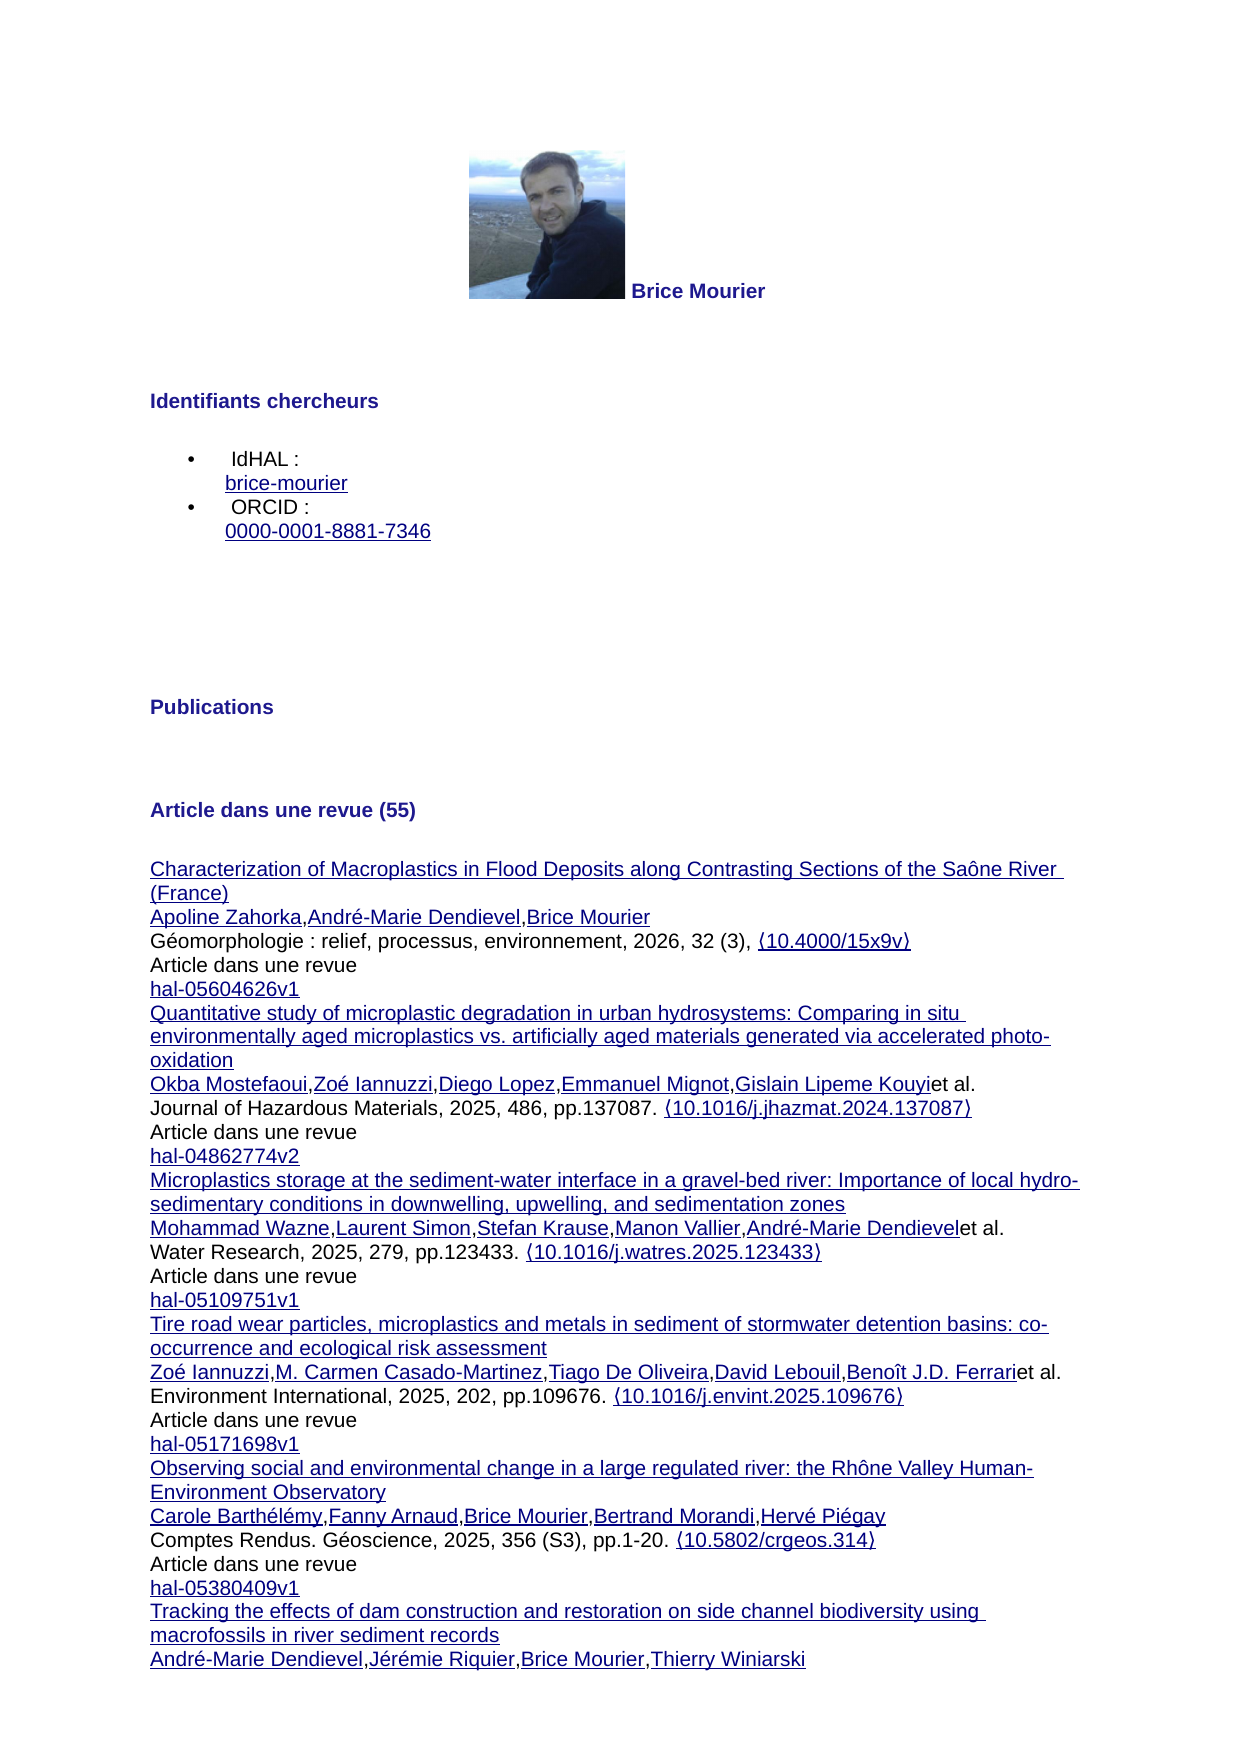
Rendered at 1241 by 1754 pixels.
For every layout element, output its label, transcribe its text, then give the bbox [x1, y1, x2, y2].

table_cell Tire road wear particles, microplastics and metals in sediment of stormwater detention basins: co-occurrence and ecological risk assessment Zoé Iannuzzi,M. Carmen Casado-Martinez,Tiago De Oliveira,David Lebouil,Benoît J.D. Ferrariet al. Environment International, 2025, 202, pp.109676. ⟨10.1016/j.envint.2025.109676⟩ Article dans une revue hal-05171698v1 [150, 1312, 1090, 1456]
table_cell Microplastics storage at the sediment-water interface in a gravel-bed river: Importance of local hydro-sedimentary conditions in downwelling, upwelling, and sedimentation zones Mohammad Wazne,Laurent Simon,Stefan Krause,Manon Vallier,André-Marie Dendievelet al. Water Research, 2025, 279, pp.123433. ⟨10.1016/j.watres.2025.123433⟩ Article dans une revue hal-05109751v1 [150, 1168, 1090, 1312]
table_header Characterization of Macroplastics in Flood Deposits along Contrasting Sections of the Saône River (France) Apoline Zahorka,André-Marie Dendievel,Brice Mourier Géomorphologie : relief, processus, environnement, 2026, 32 (3), ⟨10.4000/15x9v⟩ Article dans une revue hal-05604626v1 [150, 857, 1090, 1000]
list 0000-0001-8881-7346 [187, 519, 1090, 543]
table_cell Tracking the effects of dam construction and restoration on side channel biodiversity using macrofossils in river sediment records André-Marie Dendievel,Jérémie Riquier,Brice Mourier,Thierry Winiarski [150, 1599, 1090, 1671]
table_cell Quantitative study of microplastic degradation in urban hydrosystems: Comparing in situ environmentally aged microplastics vs. artificially aged materials generated via accelerated photo-oxidation Okba Mostefaoui,Zoé Iannuzzi,Diego Lopez,Emmanuel Mignot,Gislain Lipeme Kouyiet al. Journal of Hazardous Materials, 2025, 486, pp.137087. ⟨10.1016/j.jhazmat.2024.137087⟩ Article dans une revue hal-04862774v2 [150, 1000, 1090, 1168]
subtitle Article dans une revue (55) [150, 798, 1090, 822]
subtitle Publications [150, 695, 1090, 719]
list IdHAL : [187, 447, 1090, 471]
subtitle Identifiants chercheurs [150, 389, 1090, 413]
list brice-mourier [187, 471, 1090, 495]
picture [469, 150, 626, 299]
list ORCID : [187, 495, 1090, 519]
subtitle Brice Mourier [150, 150, 1090, 302]
table_cell Observing social and environmental change in a large regulated river: the Rhône Valley Human-Environment Observatory Carole Barthélémy,Fanny Arnaud,Brice Mourier,Bertrand Morandi,Hervé Piégay Comptes Rendus. Géoscience, 2025, 356 (S3), pp.1-20. ⟨10.5802/crgeos.314⟩ Article dans une revue hal-05380409v1 [150, 1456, 1090, 1599]
